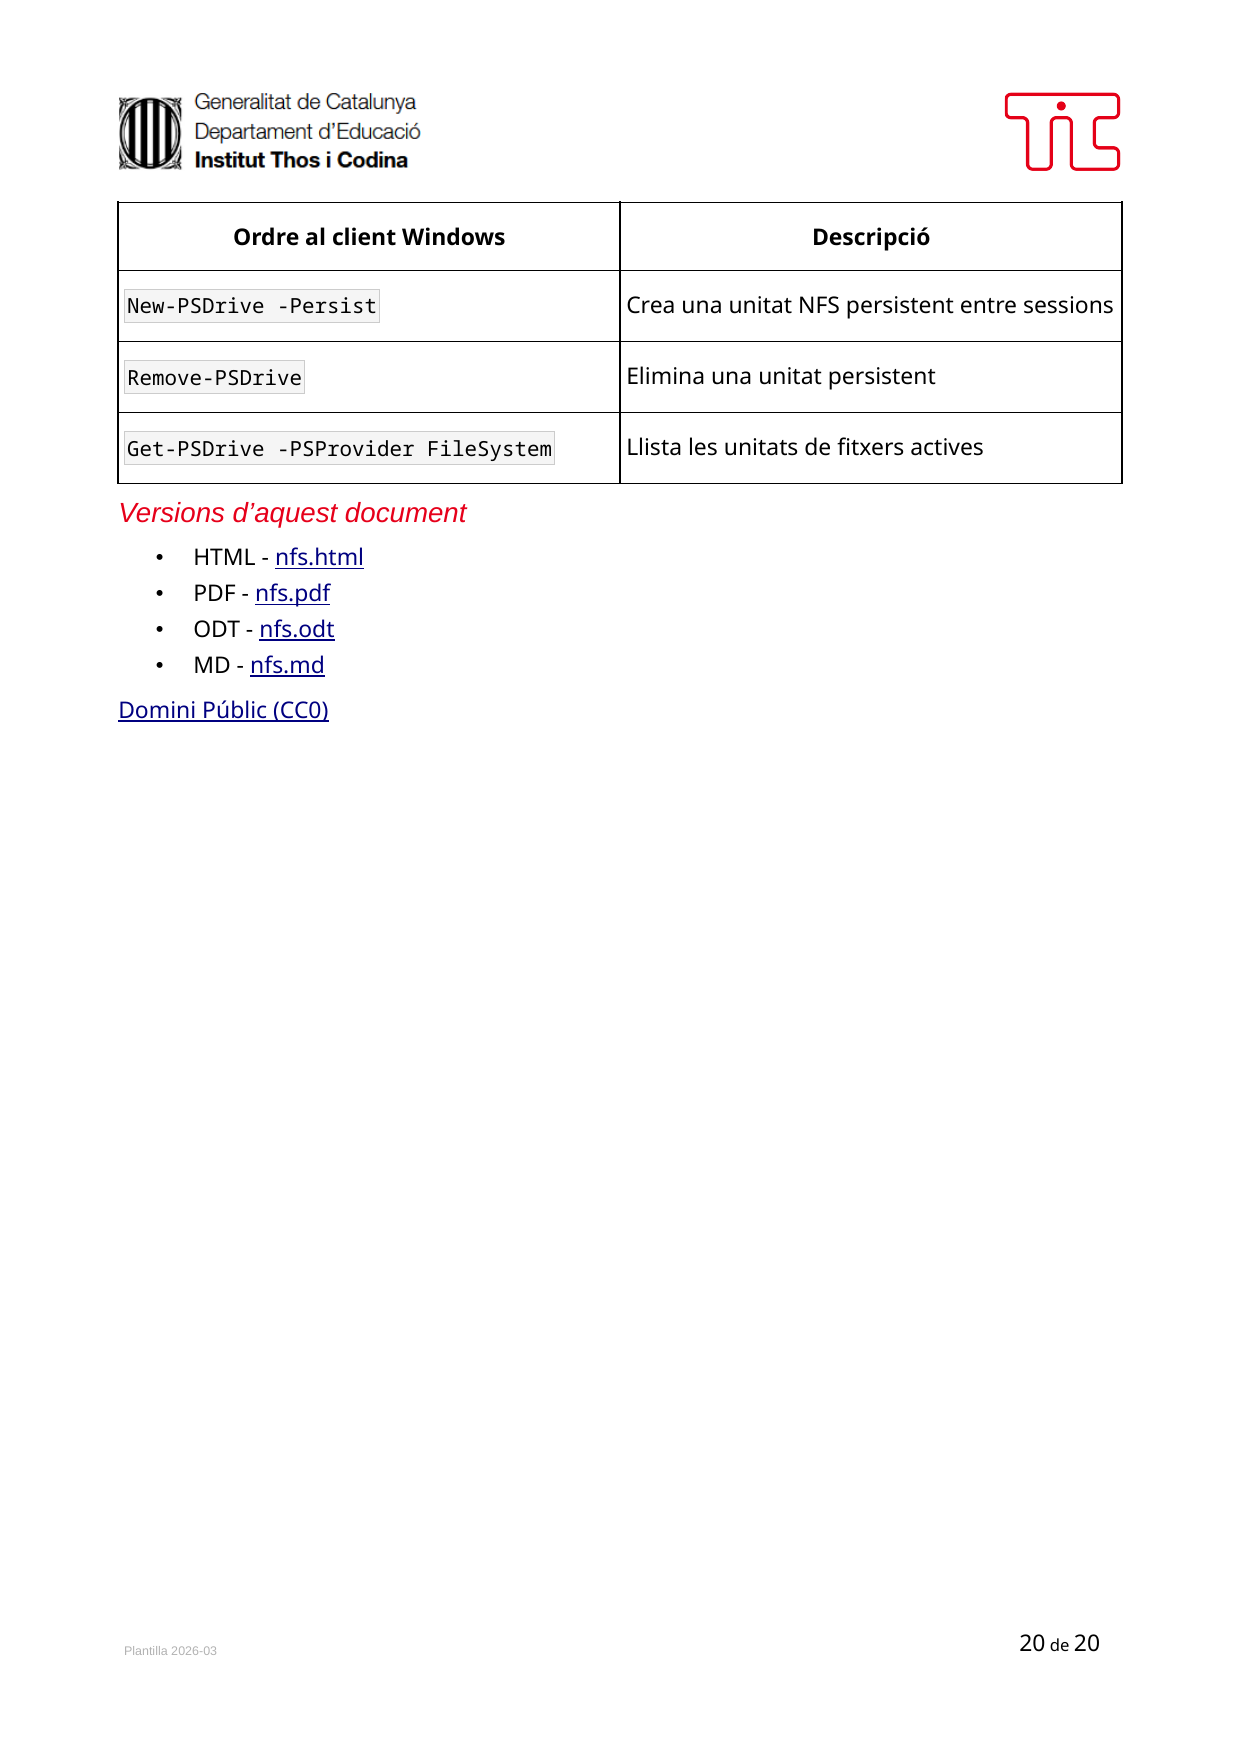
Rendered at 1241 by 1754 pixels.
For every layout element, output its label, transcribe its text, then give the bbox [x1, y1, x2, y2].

table_cell Get-PSDrive -PSProvider FileSystem [119, 413, 619, 483]
picture [118, 92, 422, 171]
table_cell Elimina una unitat persistent [621, 342, 1121, 412]
table_cell New-PSDrive -Persist [119, 271, 619, 341]
table_cell Crea una unitat NFS persistent entre sessions [621, 271, 1121, 341]
list ODT - nfs.odt [156, 613, 1122, 644]
table_cell Llista les unitats de fitxers actives [621, 413, 1121, 483]
subtitle Versions d’aquest document [118, 497, 1122, 529]
list PDF - nfs.pdf [156, 577, 1122, 608]
picture [1004, 92, 1123, 171]
list HTML - nfs.html [156, 541, 1122, 572]
table_header Descripció [621, 203, 1121, 269]
text Domini Públic (CC0) [118, 694, 1122, 725]
table_cell Remove-PSDrive [119, 342, 619, 412]
table_header Ordre al client Windows [119, 203, 619, 269]
list MD - nfs.md [156, 649, 1122, 680]
